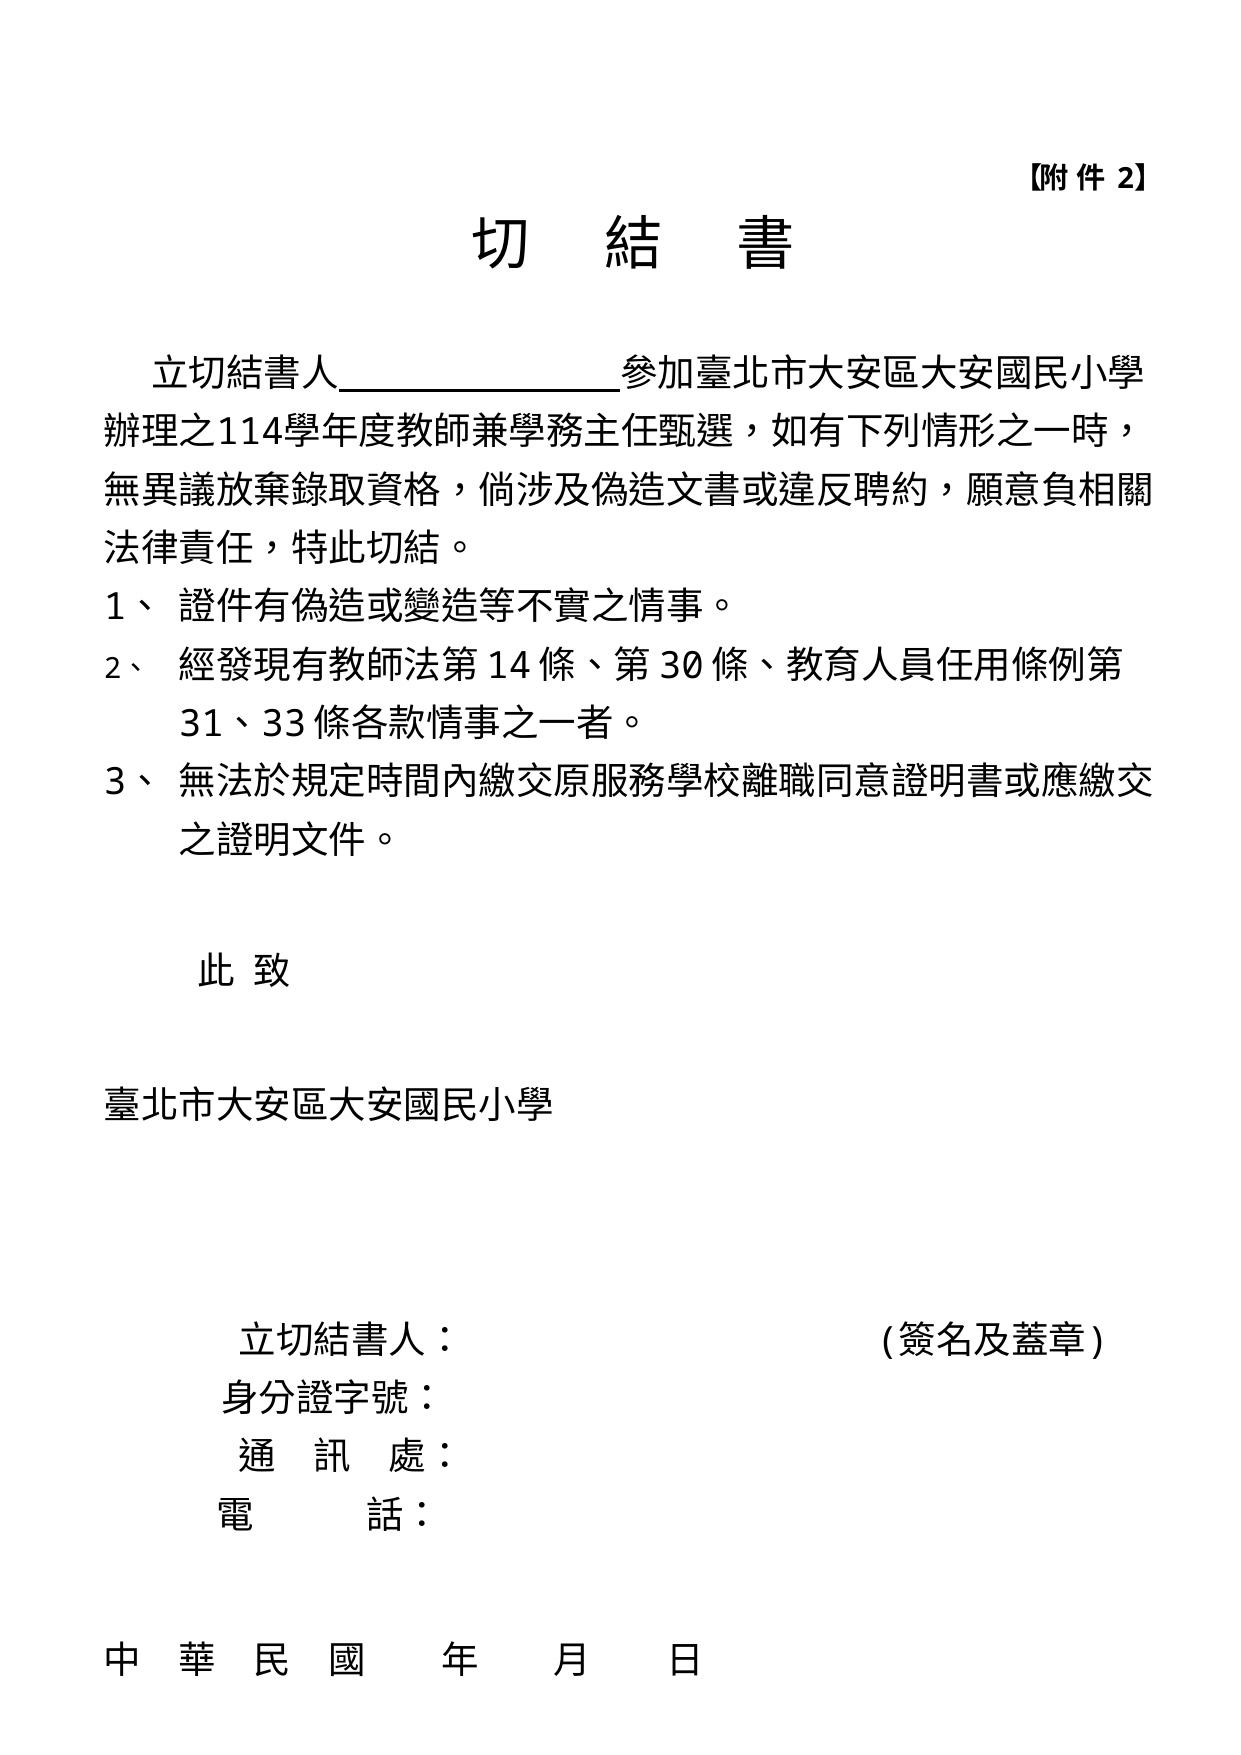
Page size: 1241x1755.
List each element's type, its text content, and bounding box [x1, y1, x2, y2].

list 經發現有教師法第14條、第30條、教育人員任用條例第31、33條各款情事之一者。 [103, 631, 1167, 748]
text 電 話： [103, 1481, 1167, 1540]
text 【附 件 2】 [103, 154, 1167, 197]
text 中 華 民 國 年 月 日 [103, 1630, 1167, 1685]
text 通 訊 處： [103, 1423, 1167, 1481]
text 臺北市大安區大安國民小學 [103, 1065, 1167, 1131]
text 身分證字號： [103, 1365, 1167, 1423]
text 切 結 書 [103, 197, 1167, 281]
list 證件有偽造或變造等不實之情事。 [103, 573, 1167, 631]
text 立切結書人： (簽名及蓋章) [103, 1306, 1167, 1365]
list 無法於規定時間內繳交原服務學校離職同意證明書或應繳交之證明文件。 [103, 748, 1167, 865]
text 立切結書人 參加臺北市大安區大安國民小學辦理之114學年度教師兼學務主任甄選，如有下列情形之一時，無異議放棄錄取資格，倘涉及偽造文書或違反聘約，願意負相關法律責任，特此切結。 [103, 340, 1167, 573]
text 此 致 [103, 931, 1167, 998]
